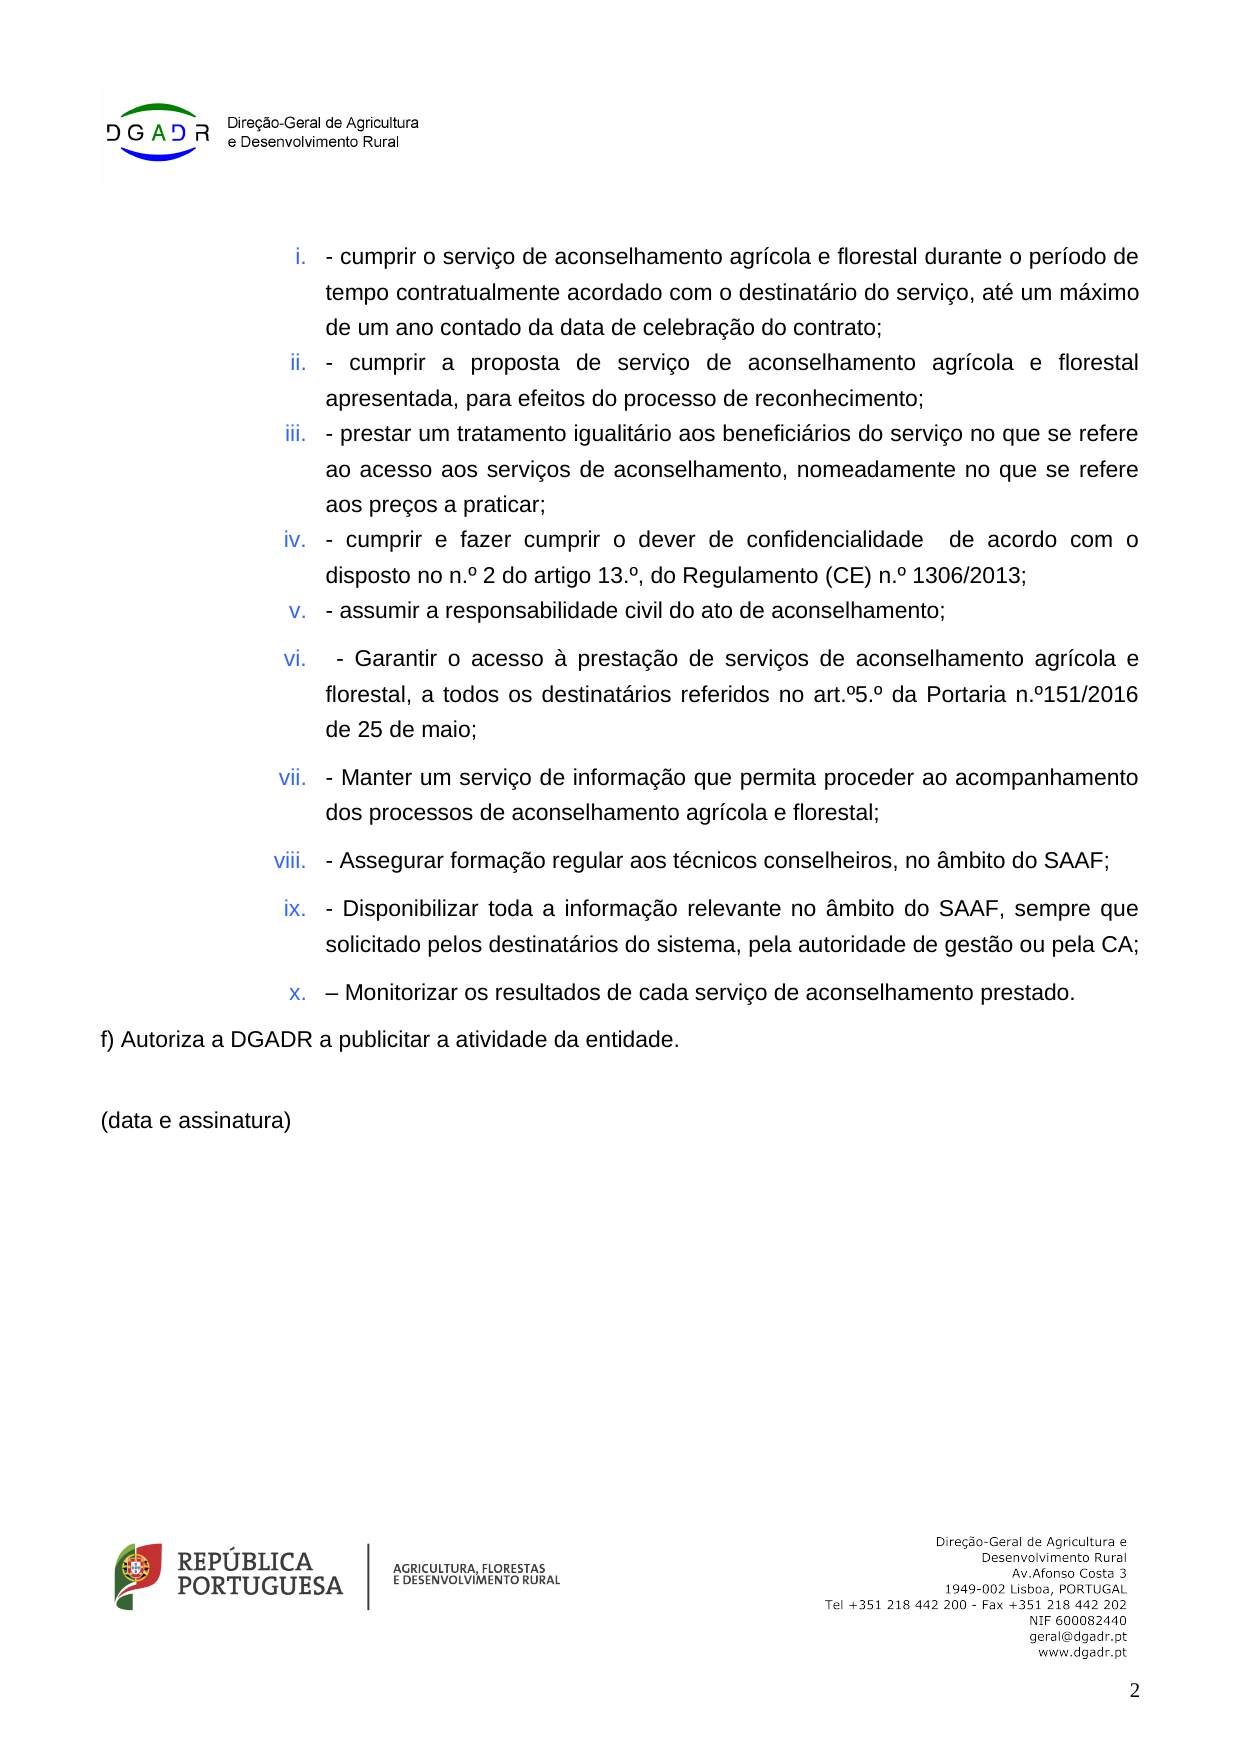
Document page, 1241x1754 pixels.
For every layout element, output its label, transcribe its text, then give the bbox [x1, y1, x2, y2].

list - cumprir o serviço de aconselhamento agrícola e florestal durante o período de tempo contratualmente acordado com o destinatário do serviço, até um máximo de um ano contado da data de celebração do contrato; [307, 236, 1140, 342]
list - cumprir a proposta de serviço de aconselhamento agrícola e florestal apresentada, para efeitos do processo de reconhecimento; [307, 342, 1140, 413]
list - Garantir o acesso à prestação de serviços de aconselhamento agrícola e florestal, a todos os destinatários referidos no art.º5.º da Portaria n.º151/2016 de 25 de maio; [307, 638, 1140, 744]
list - prestar um tratamento igualitário aos beneficiários do serviço no que se refere ao acesso aos serviços de aconselhamento, nomeadamente no que se refere aos preços a praticar; [307, 413, 1140, 519]
text (data e assinatura) [100, 1107, 1140, 1133]
list – Monitorizar os resultados de cada serviço de aconselhamento prestado. [307, 972, 1140, 1007]
list - Manter um serviço de informação que permita proceder ao acompanhamento dos processos de aconselhamento agrícola e florestal; [307, 757, 1140, 828]
text f) Autoriza a DGADR a publicitar a atividade da entidade. [100, 1019, 1140, 1055]
list - Assegurar formação regular aos técnicos conselheiros, no âmbito do SAAF; [307, 840, 1140, 876]
picture [100, 1526, 1134, 1674]
picture [100, 88, 426, 184]
list - Disponibilizar toda a informação relevante no âmbito do SAAF, sempre que solicitado pelos destinatários do sistema, pela autoridade de gestão ou pela CA; [307, 888, 1140, 959]
list - assumir a responsabilidade civil do ato de aconselhamento; [307, 590, 1140, 626]
list - cumprir e fazer cumprir o dever de confidencialidade de acordo com o disposto no n.º 2 do artigo 13.º, do Regulamento (CE) n.º 1306/2013; [307, 519, 1140, 590]
